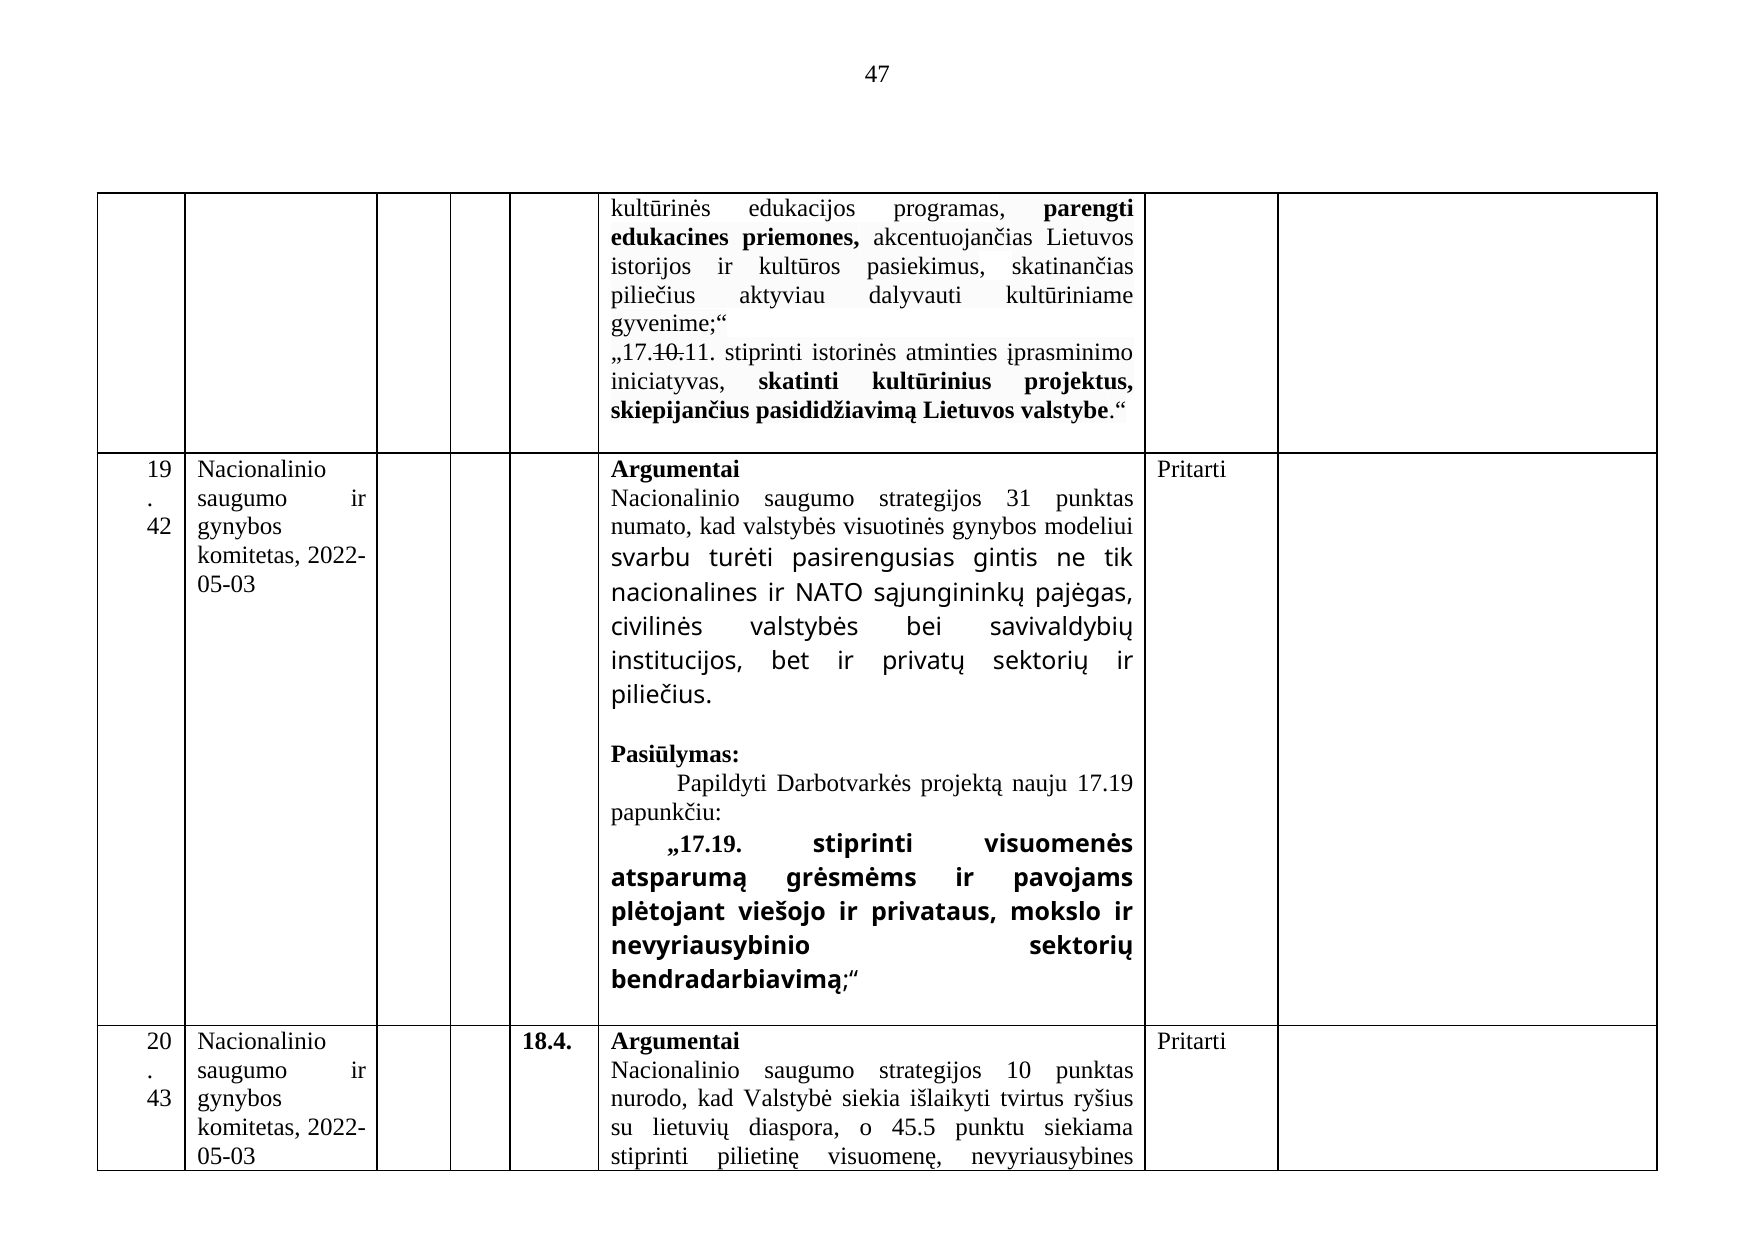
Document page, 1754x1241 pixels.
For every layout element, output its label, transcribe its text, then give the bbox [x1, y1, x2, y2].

table_cell Pritarti [1146, 1026, 1277, 1170]
table_cell [378, 1026, 450, 1170]
table_cell [451, 1026, 509, 1170]
table_cell [378, 454, 450, 1024]
table_cell [1146, 194, 1277, 452]
table_cell [511, 194, 598, 452]
table_cell 18.4. [511, 1026, 598, 1170]
table_cell [451, 194, 509, 452]
table_cell [378, 194, 450, 452]
table_cell 43. [98, 1026, 184, 1170]
table_cell kultūrinės edukacijos programas, parengti edukacines priemones, akcentuojančias Lietuvos istorijos ir kultūros pasiekimus, skatinančias piliečius aktyviau dalyvauti kultūriniame gyvenime;“ „17.10.11. stiprinti istorinės atminties įprasminimo iniciatyvas, skatinti kultūrinius projektus, skiepijančius pasididžiavimą Lietuvos valstybe.“ [599, 194, 1144, 452]
table_cell Argumentai Nacionalinio saugumo strategijos 10 punktas nurodo, kad Valstybė siekia išlaikyti tvirtus ryšius su lietuvių diaspora, o 45.5 punktu siekiama stiprinti pilietinę visuomenę, nevyriausybines [599, 1026, 1144, 1170]
table_cell 42. [98, 454, 184, 1024]
table_cell [1279, 1026, 1656, 1170]
table_cell [511, 454, 598, 1024]
table_cell Nacionalinio saugumo ir gynybos komitetas, 2022-05-03 [186, 1026, 376, 1170]
table_cell Nacionalinio saugumo ir gynybos komitetas, 2022-05-03 [186, 454, 376, 1024]
table_cell [1279, 194, 1656, 452]
table_cell [186, 194, 376, 452]
table_cell Argumentai Nacionalinio saugumo strategijos 31 punktas numato, kad valstybės visuotinės gynybos modeliui svarbu turėti pasirengusias gintis ne tik nacionalines ir NATO sąjungininkų pajėgas, civilinės valstybės bei savivaldybių institucijos, bet ir privatų sektorių ir piliečius. Pasiūlymas: Papildyti Darbotvarkės projektą nauju 17.19 papunkčiu: „17.19. stiprinti visuomenės atsparumą grėsmėms ir pavojams plėtojant viešojo ir privataus, mokslo ir nevyriausybinio sektorių bendradarbiavimą;“ [599, 454, 1144, 1024]
table_cell [1279, 454, 1656, 1024]
table_cell [98, 194, 184, 452]
table_cell Pritarti [1146, 454, 1277, 1024]
table_cell [451, 454, 509, 1024]
